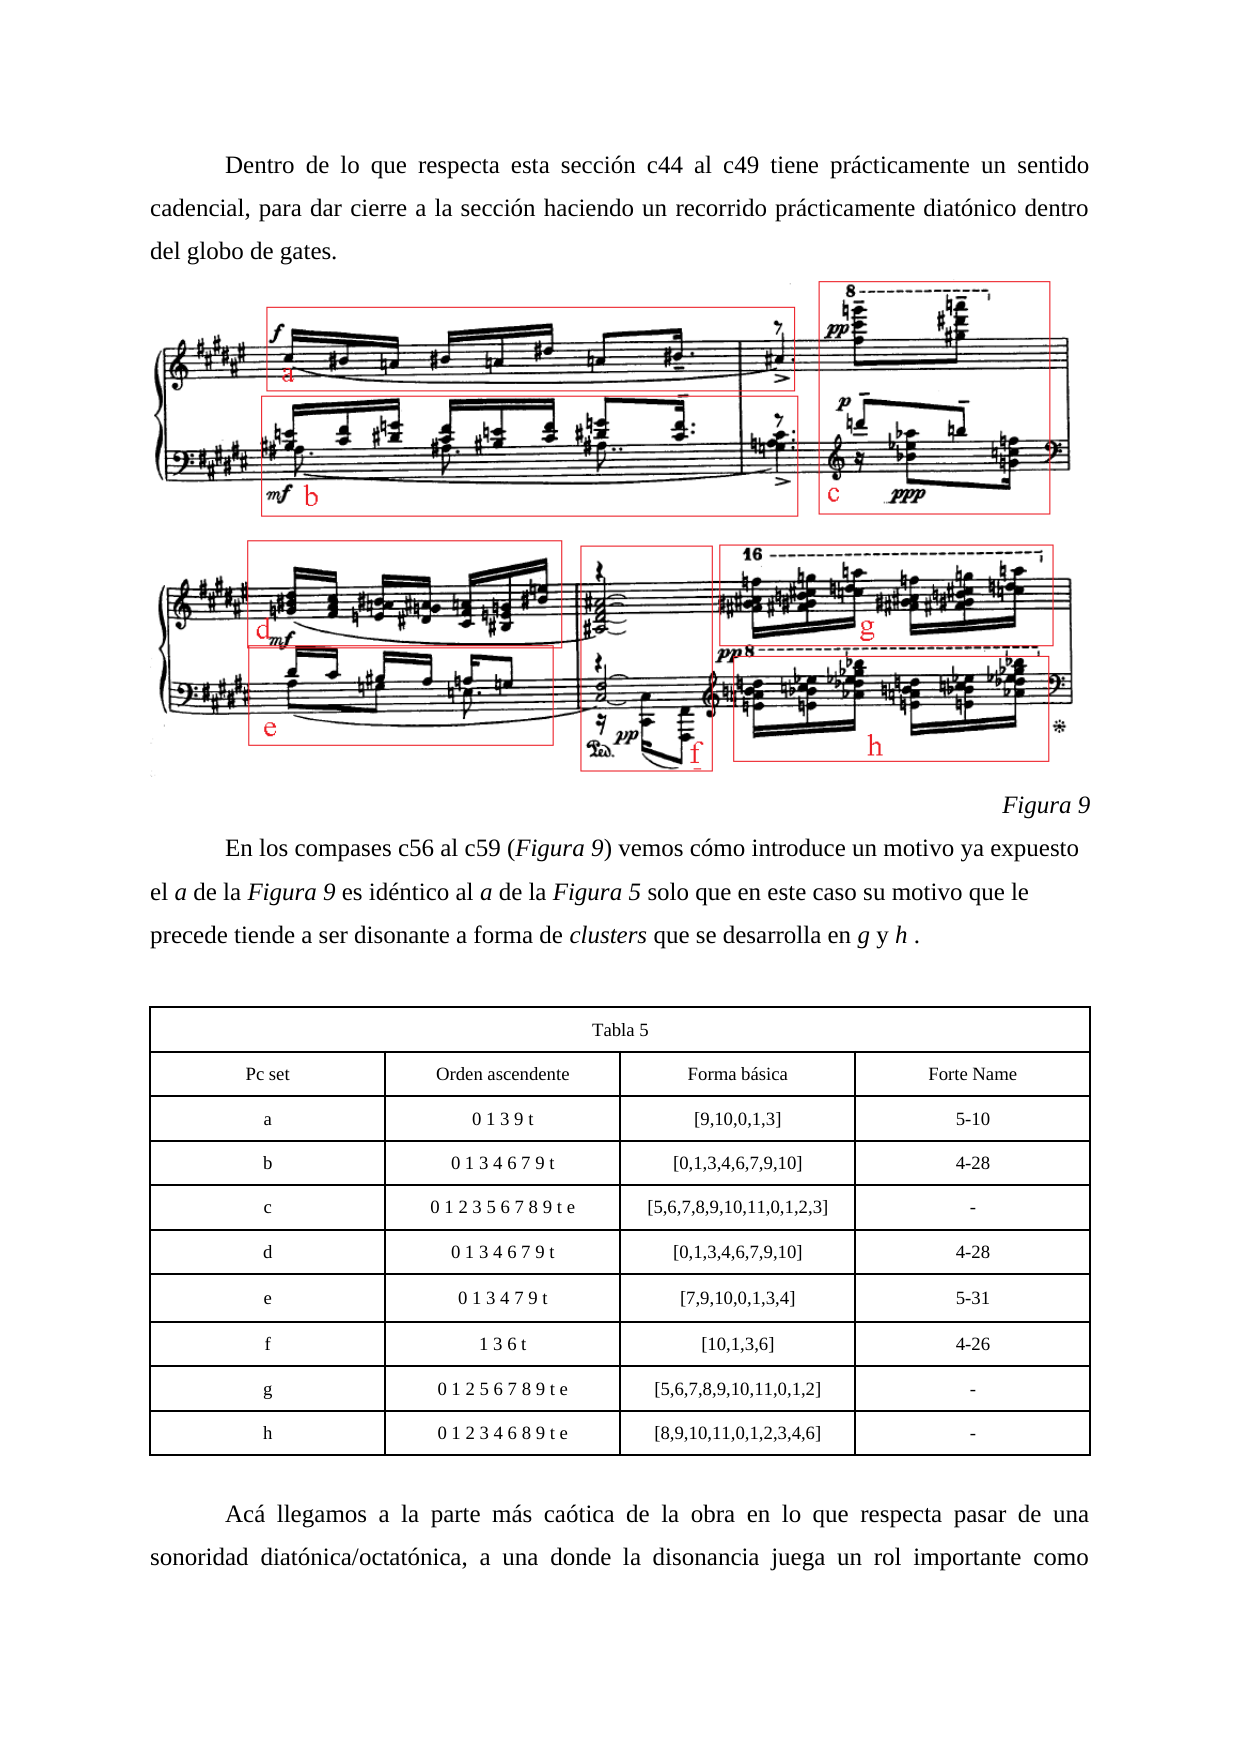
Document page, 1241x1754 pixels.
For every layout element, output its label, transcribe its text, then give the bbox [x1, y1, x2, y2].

table_cell [0,1,3,4,6,7,9,10] [621, 1231, 854, 1273]
table_cell 0 1 3 4 6 7 9 t [386, 1142, 619, 1184]
table_cell 0 1 3 4 7 9 t [386, 1275, 619, 1321]
picture [150, 279, 1091, 778]
table_cell b [151, 1142, 384, 1184]
table_cell 5-31 [856, 1275, 1089, 1321]
table_cell Orden ascendente [386, 1053, 619, 1095]
table_cell - [856, 1186, 1089, 1228]
table_cell - [856, 1412, 1089, 1454]
table_cell 0 1 3 9 t [386, 1097, 619, 1139]
table_cell 5-10 [856, 1097, 1089, 1139]
table_cell h [151, 1412, 384, 1454]
table_cell c [151, 1186, 384, 1228]
table_cell [7,9,10,0,1,3,4] [621, 1275, 854, 1321]
table_cell [8,9,10,11,0,1,2,3,4,6] [621, 1412, 854, 1454]
table_cell 1 3 6 t [386, 1323, 619, 1365]
table_cell a [151, 1097, 384, 1139]
table_cell d [151, 1231, 384, 1273]
text Dentro de lo que respecta esta sección c44 al c49 tiene prácticamente un sentido cadencial, para dar cierre a la sección haciendo un recorrido prácticamente diatónico dentro del globo de gates. [150, 150, 1090, 265]
table_cell 0 1 2 3 4 6 8 9 t e [386, 1412, 619, 1454]
table_cell 0 1 2 3 5 6 7 8 9 t e [386, 1186, 619, 1228]
table_cell g [151, 1367, 384, 1410]
table_cell [10,1,3,6] [621, 1323, 854, 1365]
table_cell Forte Name [856, 1053, 1089, 1095]
table_cell [9,10,0,1,3] [621, 1097, 854, 1139]
text Acá llegamos a la parte más caótica de la obra en lo que respecta pasar de una sonoridad diatónica/octatónica, a una donde la disonancia juega un rol importante como [150, 1499, 1090, 1571]
table_cell e [151, 1275, 384, 1321]
table_cell 4-28 [856, 1142, 1089, 1184]
table_cell [5,6,7,8,9,10,11,0,1,2,3] [621, 1186, 854, 1228]
table_header Tabla 5 [151, 1008, 1089, 1051]
text En los compases c56 al c59 (Figura 9) vemos cómo introduce un motivo ya expuesto el a de la Figura 9 es idéntico al a de la Figura 5 solo que en este caso su motivo que le precede tiende a ser disonante a forma de clusters que se desarrolla en g y h . [150, 833, 1090, 948]
text Figura 9 [150, 790, 1090, 819]
table_cell 4-28 [856, 1231, 1089, 1273]
table_cell Pc set [151, 1053, 384, 1095]
table_cell Forma básica [621, 1053, 854, 1095]
table_cell - [856, 1367, 1089, 1410]
table_cell 0 1 2 5 6 7 8 9 t e [386, 1367, 619, 1410]
table_cell 4-26 [856, 1323, 1089, 1365]
table_cell [0,1,3,4,6,7,9,10] [621, 1142, 854, 1184]
table_cell f [151, 1323, 384, 1365]
table_cell 0 1 3 4 6 7 9 t [386, 1231, 619, 1273]
table_cell [5,6,7,8,9,10,11,0,1,2] [621, 1367, 854, 1410]
